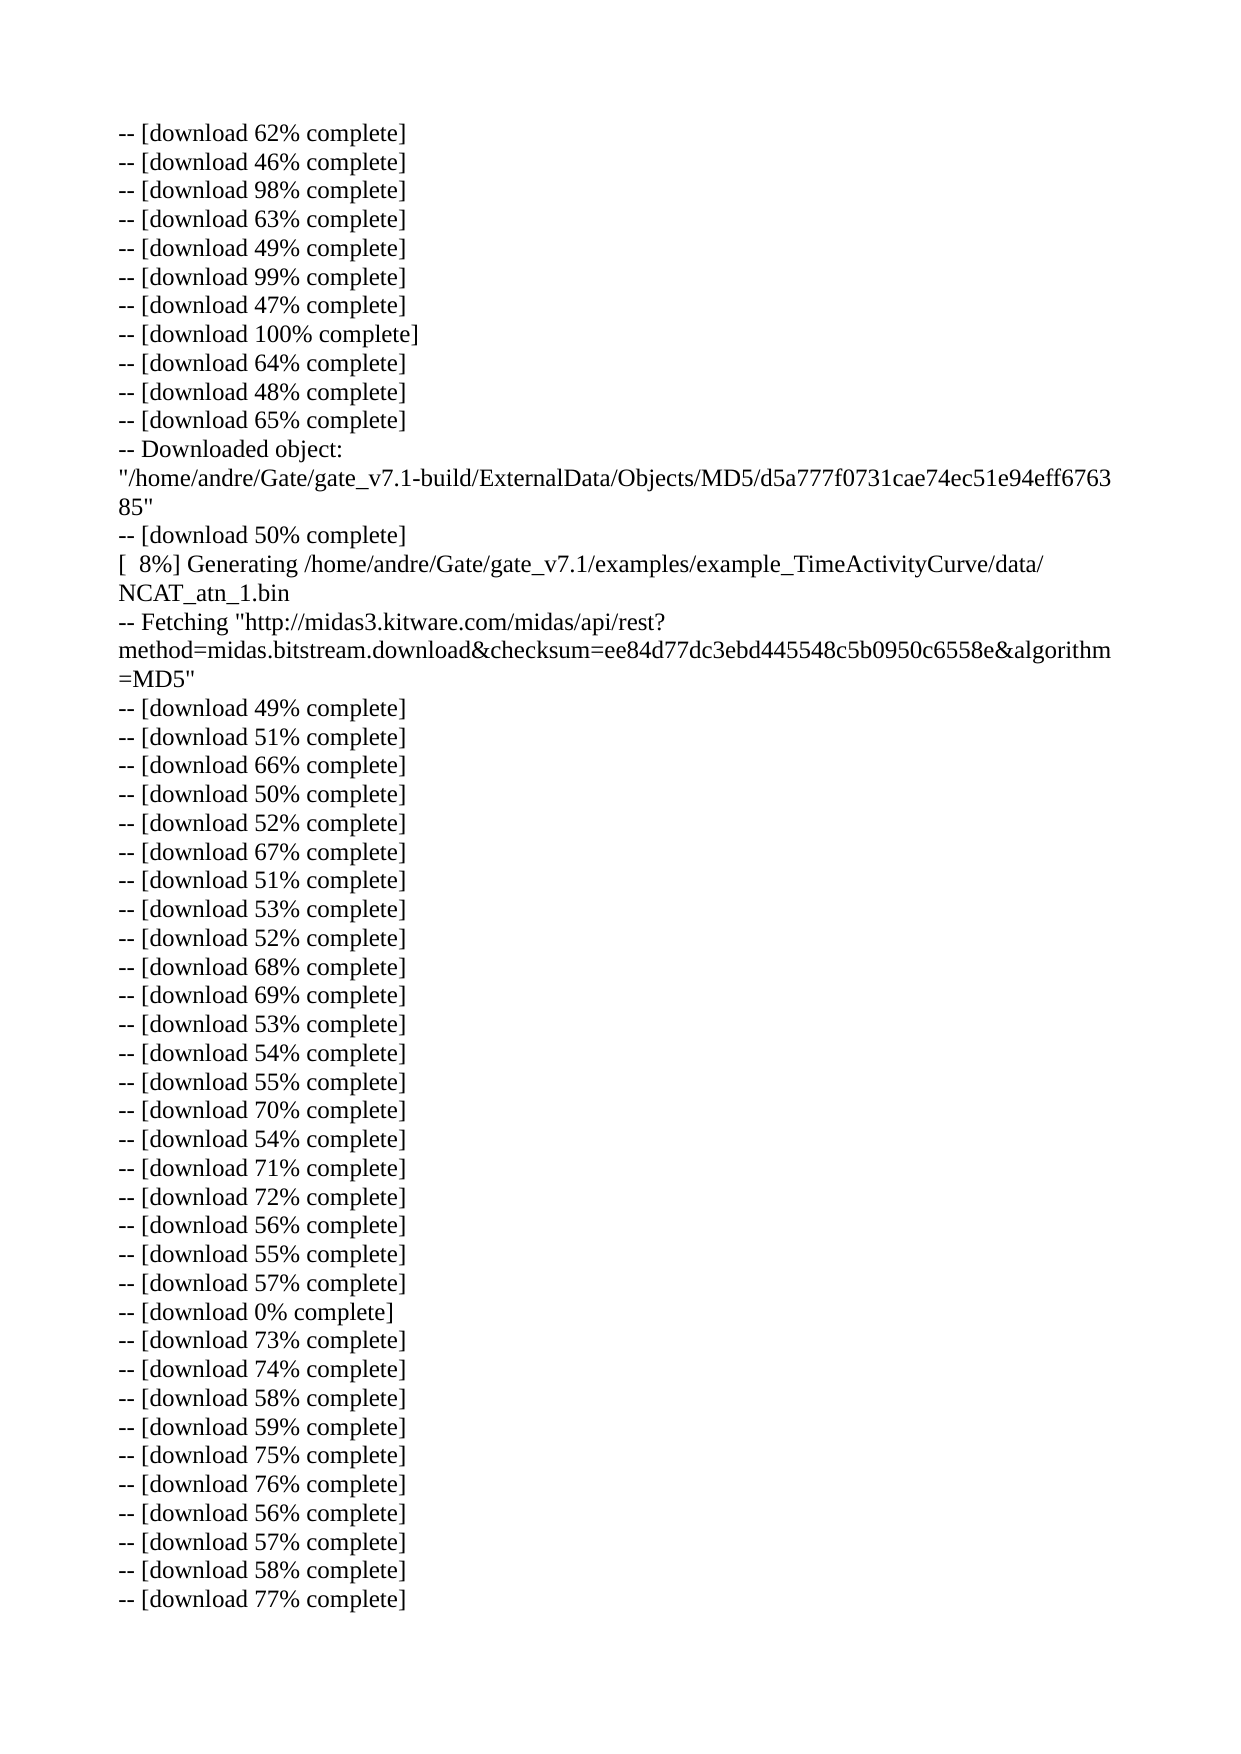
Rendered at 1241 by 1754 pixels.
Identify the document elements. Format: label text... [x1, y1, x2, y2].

text -- [download 73% complete] [118, 1326, 1122, 1354]
text -- [download 77% complete] [118, 1584, 1122, 1613]
text -- [download 51% complete] [118, 866, 1122, 894]
text -- [download 55% complete] [118, 1067, 1122, 1096]
text -- [download 74% complete] [118, 1354, 1122, 1383]
text -- [download 52% complete] [118, 923, 1122, 952]
text -- [download 46% complete] [118, 147, 1122, 176]
text -- [download 59% complete] [118, 1412, 1122, 1441]
text -- [download 49% complete] [118, 233, 1122, 262]
text -- [download 65% complete] [118, 406, 1122, 434]
text -- [download 68% complete] [118, 952, 1122, 981]
text -- [download 72% complete] [118, 1182, 1122, 1211]
text -- [download 99% complete] [118, 262, 1122, 291]
text -- [download 55% complete] [118, 1239, 1122, 1268]
text -- [download 51% complete] [118, 722, 1122, 751]
text -- [download 54% complete] [118, 1038, 1122, 1067]
text -- [download 63% complete] [118, 204, 1122, 233]
text -- Downloaded object: "/home/andre/Gate/gate_v7.1-build/ExternalData/Objects/MD5/d5a777f0731cae74ec51e94eff676385" [118, 434, 1122, 521]
text -- [download 57% complete] [118, 1527, 1122, 1556]
text -- [download 75% complete] [118, 1441, 1122, 1469]
text -- [download 76% complete] [118, 1469, 1122, 1498]
text -- [download 54% complete] [118, 1124, 1122, 1153]
text -- [download 100% complete] [118, 319, 1122, 348]
text -- [download 66% complete] [118, 751, 1122, 779]
text -- [download 53% complete] [118, 1009, 1122, 1038]
text -- [download 52% complete] [118, 808, 1122, 837]
text -- [download 67% complete] [118, 837, 1122, 866]
text -- [download 64% complete] [118, 348, 1122, 377]
text -- [download 69% complete] [118, 981, 1122, 1009]
text -- [download 58% complete] [118, 1556, 1122, 1584]
text -- [download 70% complete] [118, 1096, 1122, 1124]
text -- [download 56% complete] [118, 1498, 1122, 1527]
text -- [download 48% complete] [118, 377, 1122, 406]
text -- [download 62% complete] [118, 118, 1122, 147]
text -- [download 53% complete] [118, 894, 1122, 923]
text -- [download 50% complete] [118, 521, 1122, 549]
text -- Fetching "http://midas3.kitware.com/midas/api/rest?method=midas.bitstream.download&checksum=ee84d77dc3ebd445548c5b0950c6558e&algorithm=MD5" [118, 607, 1122, 693]
text [ 8%] Generating /home/andre/Gate/gate_v7.1/examples/example_TimeActivityCurve/data/NCAT_atn_1.bin [118, 549, 1122, 607]
text -- [download 58% complete] [118, 1383, 1122, 1412]
text -- [download 49% complete] [118, 693, 1122, 722]
text -- [download 71% complete] [118, 1153, 1122, 1182]
text -- [download 56% complete] [118, 1211, 1122, 1239]
text -- [download 98% complete] [118, 176, 1122, 204]
text -- [download 50% complete] [118, 779, 1122, 808]
text -- [download 57% complete] [118, 1268, 1122, 1297]
text -- [download 47% complete] [118, 291, 1122, 319]
text -- [download 0% complete] [118, 1297, 1122, 1326]
